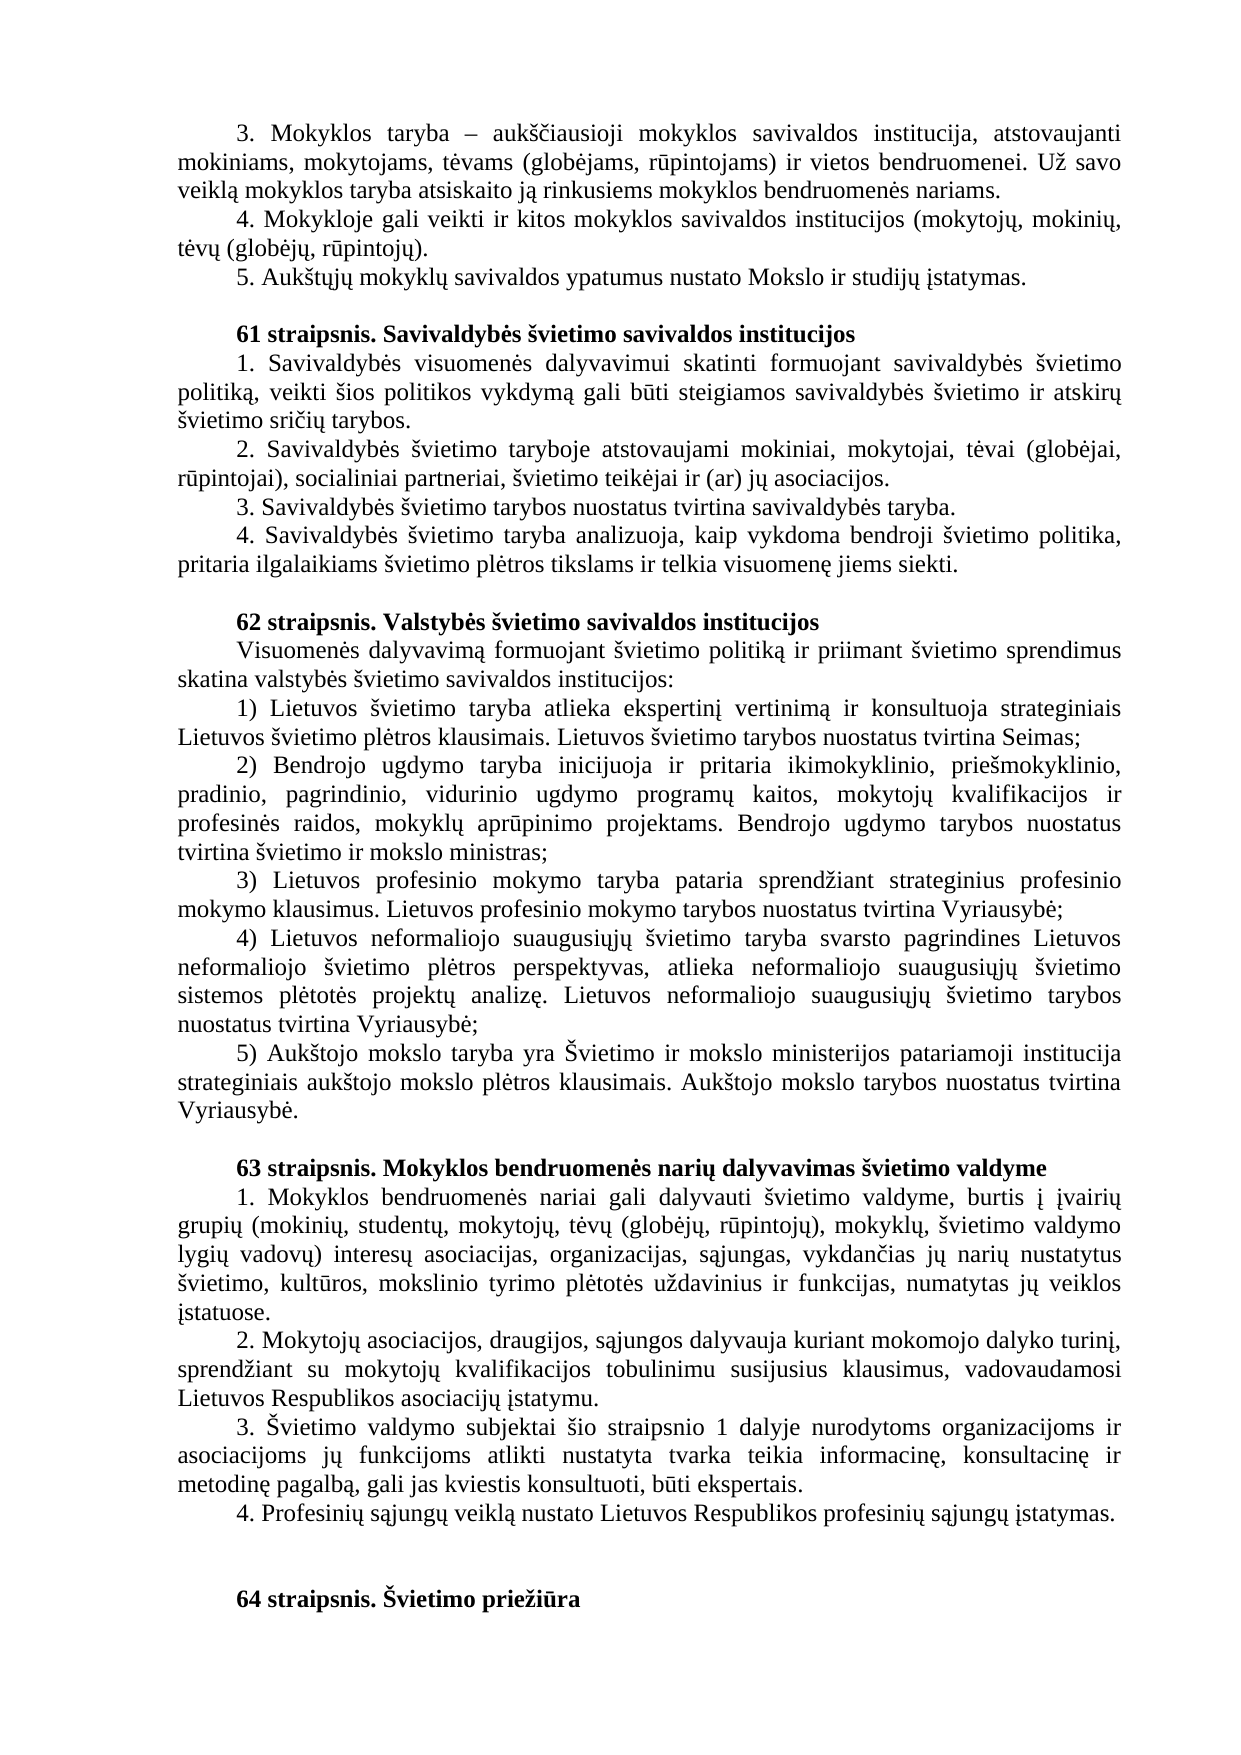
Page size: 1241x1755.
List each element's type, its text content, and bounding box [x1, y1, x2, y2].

text 4) Lietuvos neformaliojo suaugusiųjų švietimo taryba svarsto pagrindines Lietuvos neformaliojo švietimo plėtros perspektyvas, atlieka neformaliojo suaugusiųjų švietimo sistemos plėtotės projektų analizę. Lietuvos neformaliojo suaugusiųjų švietimo tarybos nuostatus tvirtina Vyriausybė; [177, 923, 1122, 1038]
text 64 straipsnis. Švietimo priežiūra [177, 1584, 1122, 1613]
text 62 straipsnis. Valstybės švietimo savivaldos institucijos [177, 607, 1122, 636]
text 3. Savivaldybės švietimo tarybos nuostatus tvirtina savivaldybės taryba. [177, 492, 1122, 521]
text 2. Mokytojų asociacijos, draugijos, sąjungos dalyvauja kuriant mokomojo dalyko turinį, sprendžiant su mokytojų kvalifikacijos tobulinimu susijusius klausimus, vadovaudamosi Lietuvos Respublikos asociacijų įstatymu. [177, 1326, 1122, 1412]
text 61 straipsnis. Savivaldybės švietimo savivaldos institucijos [177, 319, 1122, 348]
text 2) Bendrojo ugdymo taryba inicijuoja ir pritaria ikimokyklinio, priešmokyklinio, pradinio, pagrindinio, vidurinio ugdymo programų kaitos, mokytojų kvalifikacijos ir profesinės raidos, mokyklų aprūpinimo projektams. Bendrojo ugdymo tarybos nuostatus tvirtina švietimo ir mokslo ministras; [177, 751, 1122, 866]
text 63 straipsnis. Mokyklos bendruomenės narių dalyvavimas švietimo valdyme [177, 1153, 1122, 1182]
text 2. Savivaldybės švietimo taryboje atstovaujami mokiniai, mokytojai, tėvai (globėjai, rūpintojai), socialiniai partneriai, švietimo teikėjai ir (ar) jų asociacijos. [177, 434, 1122, 492]
text 5. Aukštųjų mokyklų savivaldos ypatumus nustato Mokslo ir studijų įstatymas. [177, 262, 1122, 291]
text 1. Mokyklos bendruomenės nariai gali dalyvauti švietimo valdyme, burtis į įvairių grupių (mokinių, studentų, mokytojų, tėvų (globėjų, rūpintojų), mokyklų, švietimo valdymo lygių vadovų) interesų asociacijas, organizacijas, sąjungas, vykdančias jų narių nustatytus švietimo, kultūros, mokslinio tyrimo plėtotės uždavinius ir funkcijas, numatytas jų veiklos įstatuose. [177, 1182, 1122, 1326]
text 4. Profesinių sąjungų veiklą nustato Lietuvos Respublikos profesinių sąjungų įstatymas. [177, 1498, 1122, 1527]
text 3) Lietuvos profesinio mokymo taryba pataria sprendžiant strateginius profesinio mokymo klausimus. Lietuvos profesinio mokymo tarybos nuostatus tvirtina Vyriausybė; [177, 866, 1122, 923]
text 1) Lietuvos švietimo taryba atlieka ekspertinį vertinimą ir konsultuoja strateginiais Lietuvos švietimo plėtros klausimais. Lietuvos švietimo tarybos nuostatus tvirtina Seimas; [177, 693, 1122, 751]
text 3. Mokyklos taryba – aukščiausioji mokyklos savivaldos institucija, atstovaujanti mokiniams, mokytojams, tėvams (globėjams, rūpintojams) ir vietos bendruomenei. Už savo veiklą mokyklos taryba atsiskaito ją rinkusiems mokyklos bendruomenės nariams. [177, 118, 1122, 204]
text 1. Savivaldybės visuomenės dalyvavimui skatinti formuojant savivaldybės švietimo politiką, veikti šios politikos vykdymą gali būti steigiamos savivaldybės švietimo ir atskirų švietimo sričių tarybos. [177, 348, 1122, 434]
text 4. Savivaldybės švietimo taryba analizuoja, kaip vykdoma bendroji švietimo politika, pritaria ilgalaikiams švietimo plėtros tikslams ir telkia visuomenę jiems siekti. [177, 521, 1122, 578]
text 5) Aukštojo mokslo taryba yra Švietimo ir mokslo ministerijos patariamoji institucija strateginiais aukštojo mokslo plėtros klausimais. Aukštojo mokslo tarybos nuostatus tvirtina Vyriausybė. [177, 1038, 1122, 1124]
text 4. Mokykloje gali veikti ir kitos mokyklos savivaldos institucijos (mokytojų, mokinių, tėvų (globėjų, rūpintojų). [177, 204, 1122, 262]
text Visuomenės dalyvavimą formuojant švietimo politiką ir priimant švietimo sprendimus skatina valstybės švietimo savivaldos institucijos: [177, 636, 1122, 693]
text 3. Švietimo valdymo subjektai šio straipsnio 1 dalyje nurodytoms organizacijoms ir asociacijoms jų funkcijoms atlikti nustatyta tvarka teikia informacinę, konsultacinę ir metodinę pagalbą, gali jas kviestis konsultuoti, būti ekspertais. [177, 1412, 1122, 1498]
